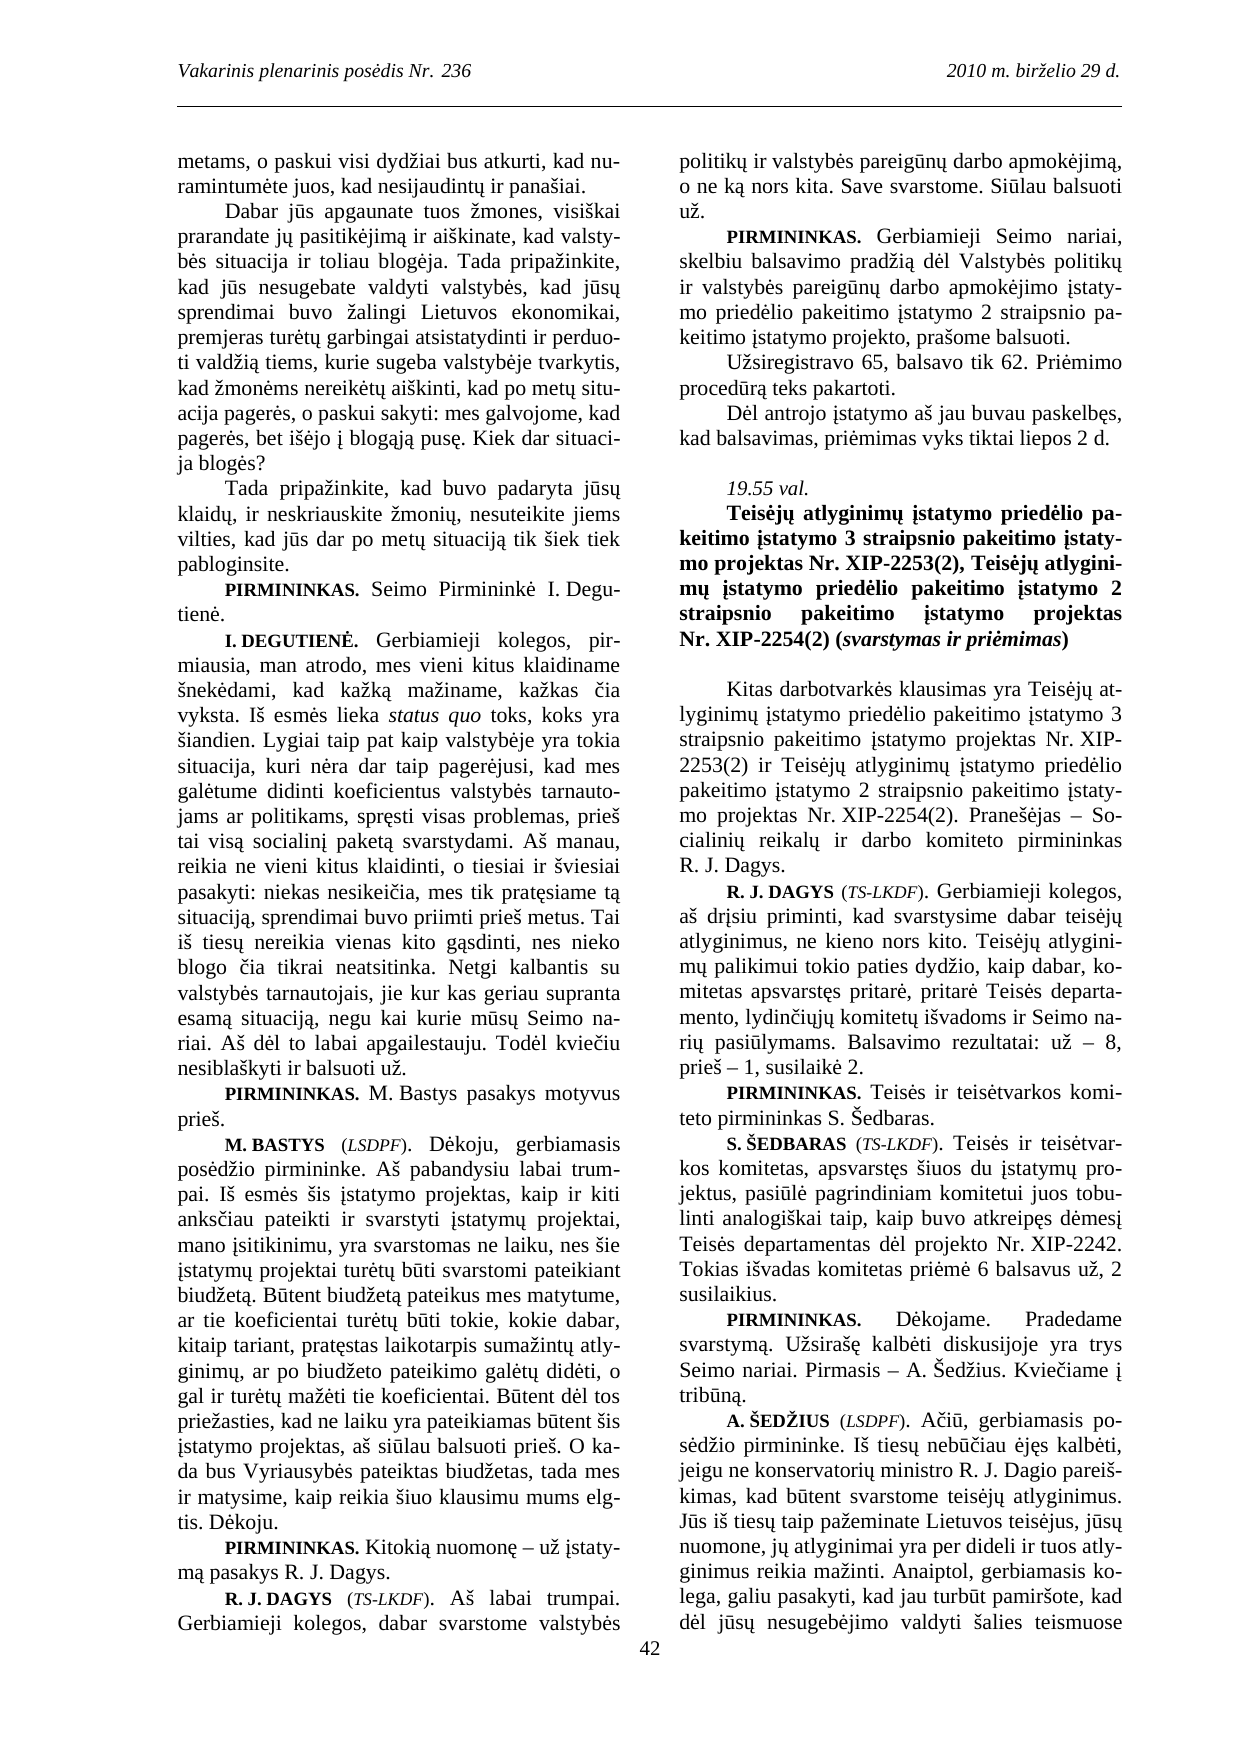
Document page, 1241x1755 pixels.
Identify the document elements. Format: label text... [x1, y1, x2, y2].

text me­tams, o pas­kui vi­si dy­džiai bus at­kur­ti, kad nu­ra­min­tu­mė­te juos, kad ne­si­jau­din­tų ir pa­na­šiai. [177, 148, 620, 198]
text Ta­da pri­pa­žin­ki­te, kad bu­vo pa­da­ry­ta jū­sų klai­dų, ir ne­skriaus­ki­te žmo­nių, ne­su­tei­ki­te jiems vil­ties, kad jūs dar po me­tų si­tu­a­ci­ją tik šiek tiek pa­blo­gin­si­te. [177, 475, 620, 576]
text PIRMININKAS. Sei­mo Pir­mi­nin­kė I. De­gu­tie­nė. [177, 576, 620, 627]
text I. DEGUTIENĖ. Ger­bia­mie­ji ko­le­gos, pir­miau­sia, man at­ro­do, mes vie­ni ki­tus klai­di­na­me šne­kė­da­mi, kad kaž­ką ma­ži­na­me, kaž­kas čia vyks­ta. Iš es­mės lie­ka sta­tus quo toks, koks yra šian­dien. Ly­giai taip pat kaip vals­ty­bė­je yra to­kia si­tu­a­ci­ja, ku­ri nė­ra dar taip pa­ge­rė­ju­si, kad mes ga­lė­tu­me di­din­ti ko­e­fi­cien­tus vals­ty­bės tar­nau­to­jams ar po­li­ti­kams, spręs­ti vi­sas pro­ble­mas, prieš tai vi­są so­cia­li­nį pa­ke­tą svars­ty­da­mi. Aš ma­nau, rei­kia ne vie­ni ki­tus klai­din­ti, o tie­siai ir švie­siai pa­sa­ky­ti: nie­kas ne­si­kei­čia, mes tik pra­tę­sia­me tą si­tu­a­ci­ją, spren­di­mai bu­vo pri­im­ti prieš me­tus. Tai iš tie­sų ne­rei­kia vie­nas ki­to gąs­din­ti, nes nie­ko blo­go čia tik­rai ne­at­si­tin­ka. Net­gi kal­ban­tis su vals­ty­bės tar­nau­to­jais, jie kur kas ge­riau su­pran­ta esa­mą si­tu­a­ci­ją, ne­gu kai ku­rie mū­sų Sei­mo na­riai. Aš dėl to la­bai ap­gai­les­tau­ju. To­dėl kvie­čiu ne­si­blaš­ky­ti ir bal­suo­ti už. [177, 627, 620, 1080]
text 19.55 val. [726, 475, 1122, 499]
text Ki­tas dar­bo­tvarkės klau­si­mas yra Tei­sė­jų at­ly­gi­ni­mų įsta­ty­mo prie­dė­lio pa­kei­ti­mo įsta­ty­mo 3 straips­nio pa­kei­ti­mo įsta­ty­mo pro­jek­tas Nr. XIP-2253(2) ir Tei­sė­jų at­ly­gi­ni­mų įsta­ty­mo prie­dė­lio pa­kei­ti­mo įsta­ty­mo 2 straips­nio pa­kei­ti­mo įsta­ty­mo pro­jek­tas Nr. XIP-2254(2). Pra­ne­šė­jas – So­cia­li­nių rei­ka­lų ir dar­bo ko­mi­te­to pir­mi­nin­kas R. J. Da­gys. [679, 676, 1122, 878]
text PIRMININKAS. Tei­sės ir tei­sėt­var­kos ko­mi­te­to pir­mi­nin­kas S. Šed­ba­ras. [679, 1079, 1122, 1130]
text PIRMININKAS. Dė­ko­ja­me. Pra­de­da­me svars­ty­mą. Už­si­ra­šę kal­bė­ti dis­ku­si­jo­je yra trys Sei­mo na­riai. Pir­ma­sis – A. Še­džius. Kvie­čia­me į tri­bū­ną. [679, 1306, 1122, 1407]
text PIRMININKAS. M. Bas­tys pa­sa­kys mo­ty­vus prieš. [177, 1080, 620, 1131]
text M. BASTYS (LSDPF). Dė­ko­ju, ger­bia­ma­sis po­sė­džio pir­mi­nin­ke. Aš pa­ban­dy­siu la­bai trum­pai. Iš es­mės šis įsta­ty­mo pro­jek­tas, kaip ir ki­ti anks­čiau pa­teik­ti ir svars­ty­ti įsta­ty­mų pro­jek­tai, ma­no įsi­ti­ki­ni­mu, yra svars­to­mas ne lai­ku, nes šie įsta­ty­mų pro­jek­tai tu­rė­tų bū­ti svars­to­mi pa­tei­kiant biu­dže­tą. Bū­tent biu­dže­tą pa­tei­kus mes ma­ty­tu­me, ar tie ko­e­fi­cien­tai tu­rė­tų bū­ti to­kie, ko­kie da­bar, ki­taip ta­riant, pra­tęs­tas lai­ko­tar­pis su­ma­žin­tų at­ly­gi­ni­mų, ar po biu­dže­to pa­tei­ki­mo ga­lė­tų di­dė­ti, o gal ir tu­rė­tų ma­žė­ti tie ko­e­fi­cien­tai. Bū­tent dėl tos prie­žas­ties, kad ne lai­ku yra pa­tei­kia­mas bū­tent šis įsta­ty­mo pro­jek­tas, aš siū­lau bal­suo­ti prieš. O ka­da bus Vy­riau­sy­bės pa­teik­tas biu­dže­tas, ta­da mes ir ma­ty­si­me, kaip rei­kia šiuo klau­si­mu mums elg­tis. Dė­ko­ju. [177, 1131, 620, 1534]
text PIRMININKAS. Ger­bia­mie­ji Sei­mo na­riai, skel­biu bal­sa­vi­mo pra­džią dėl Vals­ty­bės po­li­ti­kų ir vals­ty­bės pa­rei­gū­nų dar­bo ap­mo­kė­ji­mo įsta­ty­mo prie­dė­lio pa­kei­ti­mo įsta­ty­mo 2 straips­nio pa­kei­ti­mo įsta­ty­mo pro­jek­to, pra­šo­me bal­suo­ti. [679, 223, 1122, 349]
text PIRMININKAS. Ki­to­kią nuo­mo­nę – už įsta­ty­mą pa­sa­kys R. J. Da­gys. [177, 1534, 620, 1584]
text Da­bar jūs ap­gau­na­te tuos žmo­nes, vi­siš­kai pra­ran­da­te jų pa­si­ti­kė­ji­mą ir aiš­ki­na­te, kad vals­ty­bės si­tu­a­ci­ja ir to­liau blo­gė­ja. Ta­da pri­pa­žin­ki­te, kad jūs ne­su­ge­ba­te val­dy­ti vals­ty­bės, kad jū­sų spren­di­mai bu­vo ža­lin­gi Lie­tu­vos eko­no­mi­kai, prem­je­ras tu­rė­tų gar­bin­gai at­si­sta­ty­din­ti ir per­duo­ti val­džią tiems, ku­rie su­ge­ba vals­ty­bė­je tvar­ky­tis, kad žmo­nėms ne­rei­kė­tų aiš­kin­ti, kad po me­tų si­tu­a­ci­ja pa­ge­rės, o pas­kui sa­ky­ti: mes gal­vo­jo­me, kad pa­ge­rės, bet iš­ėjo į blo­gą­ją pu­sę. Kiek dar si­tu­a­ci­ja blo­gės? [177, 198, 620, 475]
text A. ŠEDŽIUS (LSDPF). Ačiū, ger­bia­ma­sis po­sė­džio pir­mi­nin­ke. Iš tie­sų ne­bū­čiau ėjęs kal­bė­ti, jei­gu ne kon­ser­va­to­rių mi­nist­ro R. J. Da­gio pa­reiš­ki­mas, kad bū­tent svars­to­me tei­sė­jų at­ly­gi­ni­mus. Jūs iš tie­sų taip pa­že­mi­na­te Lie­tu­vos tei­sė­jus, jū­sų nuo­mo­ne, jų at­ly­gi­ni­mai yra per di­de­li ir tuos at­ly­gi­ni­mus rei­kia ma­žin­ti. Anaip­tol, ger­bia­ma­sis ko­le­ga, ga­liu pa­sa­ky­ti, kad jau tur­būt pa­mir­šo­te, kad dėl jū­sų ne­su­ge­bė­ji­mo val­dy­ti ša­lies teis­muo­se [679, 1407, 1122, 1634]
text po­li­ti­kų ir vals­ty­bės pa­rei­gū­nų dar­bo ap­mo­kė­ji­mą, o ne ką nors ki­ta. Sa­ve svars­to­me. Siū­lau bal­suo­ti už. [679, 148, 1122, 223]
text R. J. DAGYS (TS-LKDF). Ger­bia­mie­ji ko­le­gos, aš drį­siu pri­min­ti, kad svars­ty­si­me da­bar tei­sė­jų at­ly­gi­ni­mus, ne kie­no nors ki­to. Tei­sė­jų at­ly­gi­ni­mų pa­li­ki­mui to­kio pa­ties dy­džio, kaip da­bar, ko­mi­te­tas ap­svars­tęs pri­ta­rė, pri­ta­rė Tei­sės de­par­ta­men­to, ly­din­čių­jų ko­mi­te­tų iš­va­doms ir Sei­mo na­rių pa­siū­ly­mams. Bal­sa­vi­mo re­zul­ta­tai: už – 8, prieš – 1, su­si­lai­kė 2. [679, 878, 1122, 1079]
text Tei­sė­jų at­ly­gi­ni­mų įsta­ty­mo prie­dė­lio pa­kei­ti­mo įsta­ty­mo 3 straips­nio pa­kei­ti­mo įsta­ty­mo pro­jek­tas Nr. XIP-2253(2), Tei­sė­jų at­ly­gi­ni­mų įsta­ty­mo prie­dė­lio pa­kei­ti­mo įsta­ty­mo 2 straips­nio pa­kei­ti­mo įsta­ty­mo pro­jek­tas Nr. XIP-2254(2) (svars­ty­mas ir pri­ėmi­mas) [679, 499, 1122, 651]
text S. ŠEDBARAS (TS-LKDF). Tei­sės ir tei­sėt­var­kos ko­mi­te­tas, ap­svars­tęs šiuos du įsta­ty­mų pro­jek­tus, pa­siū­lė pa­grin­di­niam ko­mi­te­tui juos to­bu­lin­ti ana­lo­giš­kai taip, kaip bu­vo at­krei­pęs dė­me­sį Tei­sės de­par­ta­men­tas dėl pro­jek­to Nr. XIP-2242. To­kias iš­va­das ko­mi­te­tas pri­ėmė 6 bal­sa­vus už, 2 su­si­lai­kius. [679, 1130, 1122, 1306]
text R. J. DAGYS (TS-LKDF). Aš la­bai trum­pai. Ger­bia­mie­ji ko­le­gos, da­bar svars­to­me vals­ty­bės [177, 1584, 620, 1635]
text Už­si­re­gist­ra­vo 65, bal­sa­vo tik 62. Pri­ėmi­mo pro­ce­dū­rą teks pa­kar­to­ti. [679, 349, 1122, 400]
text Dėl ant­ro­jo įsta­ty­mo aš jau bu­vau pa­skel­bęs, kad bal­sa­vi­mas, pri­ėmi­mas vyks tik­tai lie­pos 2 d. [679, 400, 1122, 450]
